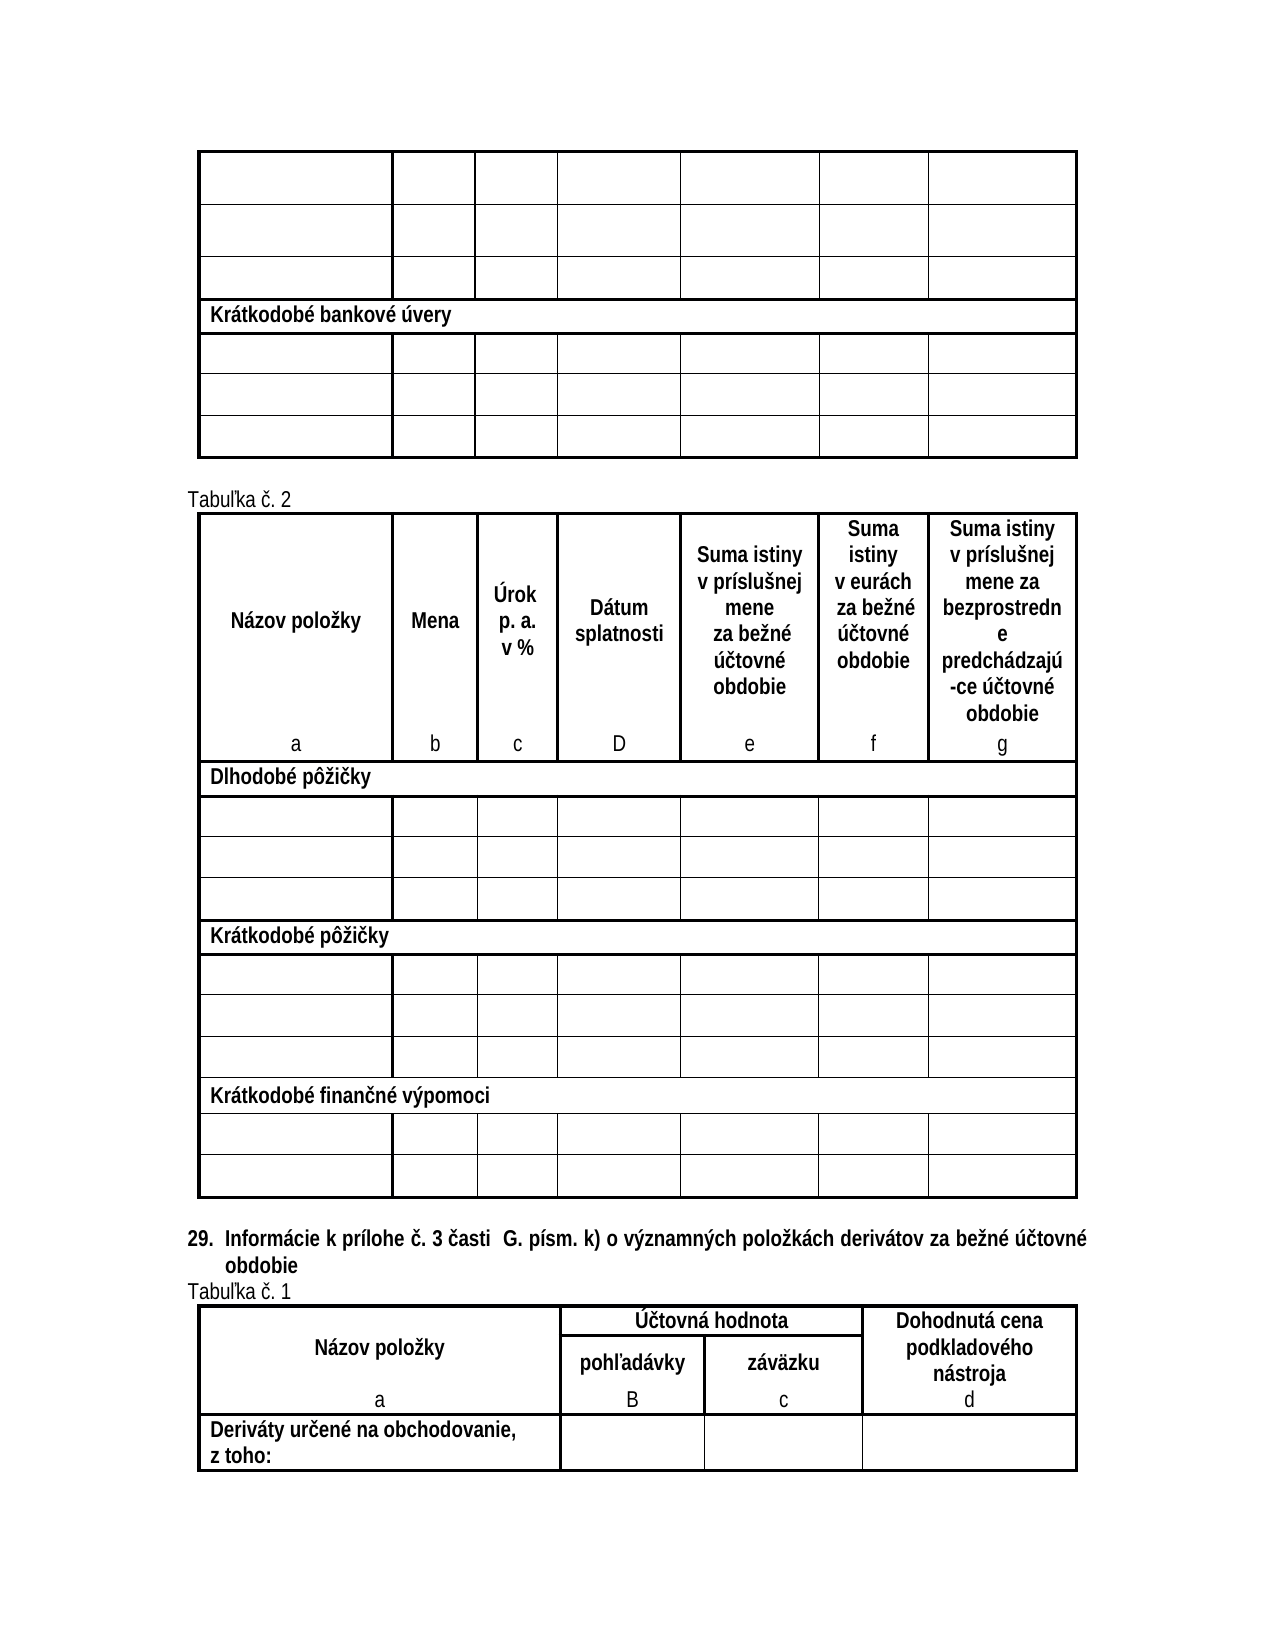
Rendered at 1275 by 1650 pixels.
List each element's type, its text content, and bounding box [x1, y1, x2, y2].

table_cell [201, 335, 391, 373]
table_cell [394, 153, 474, 204]
table_cell [394, 878, 477, 919]
table_cell [929, 1037, 1075, 1077]
table_cell [929, 374, 1075, 415]
table_cell [201, 956, 391, 994]
table_cell [201, 257, 391, 298]
table_cell [681, 956, 818, 994]
table_cell [394, 1155, 477, 1196]
table_cell [476, 257, 557, 298]
table_cell [201, 374, 391, 415]
table_cell [558, 837, 680, 877]
table_cell [478, 878, 557, 919]
table_cell [820, 374, 928, 415]
table_cell [478, 837, 557, 877]
table_cell [394, 995, 477, 1036]
table_cell B [562, 1386, 703, 1413]
table_cell [558, 153, 680, 204]
table_cell [394, 1037, 477, 1077]
table_header Suma istiny v príslušnej mene za bežné účtovné obdobie [682, 515, 817, 726]
table_cell [820, 335, 928, 373]
table_cell a [201, 1386, 559, 1413]
table_cell [558, 956, 680, 994]
table_cell Krátkodobé pôžičky [201, 922, 1075, 953]
table_cell [929, 837, 1075, 877]
table_cell [394, 205, 474, 256]
table_cell [819, 798, 928, 836]
table_cell Dlhodobé pôžičky [201, 763, 1075, 794]
table_cell c [479, 726, 556, 760]
table_cell pohľadávky [562, 1337, 703, 1386]
table_cell [201, 995, 391, 1036]
table_cell [819, 995, 928, 1036]
table_cell [558, 205, 680, 256]
table_cell e [682, 726, 817, 760]
table_header Dohodnutá cena podkladového nástroja [864, 1308, 1075, 1386]
table_cell [929, 878, 1075, 919]
table_header Suma istiny v eurách za bežné účtovné obdobie [820, 515, 927, 726]
table_header Suma istiny v príslušnej mene za bezprostredne predchádzajú-ce účtovné obdobie [930, 515, 1075, 726]
table_cell [478, 1114, 557, 1154]
table_header Účtovná hodnota [562, 1308, 861, 1334]
table_cell [478, 798, 557, 836]
table_cell [681, 878, 818, 919]
table_cell [394, 416, 474, 456]
table_cell [558, 1155, 680, 1196]
table_cell [562, 1416, 704, 1469]
table_cell [819, 1114, 928, 1154]
table_cell [478, 956, 557, 994]
table_cell [558, 995, 680, 1036]
table_cell [820, 153, 928, 204]
table_cell [820, 257, 928, 298]
table_cell [681, 205, 819, 256]
table_cell [681, 1155, 818, 1196]
table_cell [201, 1114, 391, 1154]
table_cell [819, 1037, 928, 1077]
table_header Dátum splatnosti [559, 515, 679, 726]
table_cell c [706, 1386, 861, 1413]
table_cell [558, 1114, 680, 1154]
table_cell [558, 1037, 680, 1077]
table_cell [478, 1037, 557, 1077]
table_cell [201, 1037, 391, 1077]
table_cell [819, 956, 928, 994]
table_cell [705, 1416, 862, 1469]
table_cell [819, 878, 928, 919]
table_cell [929, 1155, 1075, 1196]
table_cell [820, 205, 928, 256]
table_cell [201, 837, 391, 877]
table_cell [476, 374, 557, 415]
table_cell [681, 1037, 818, 1077]
table_cell [558, 416, 680, 456]
table_header Úrok p. a. v % [479, 515, 556, 726]
table_cell [681, 153, 819, 204]
table_cell [929, 1114, 1075, 1154]
table_cell [820, 416, 928, 456]
table_cell D [559, 726, 679, 760]
text Tabuľka č. 2 [187, 486, 1087, 512]
table_cell f [820, 726, 927, 760]
table_cell [394, 335, 474, 373]
table_cell [394, 374, 474, 415]
table_cell [819, 1155, 928, 1196]
table_cell [476, 205, 557, 256]
table_cell b [394, 726, 476, 760]
table_cell [929, 257, 1075, 298]
table_cell [478, 1155, 557, 1196]
table_header Názov položky [201, 1308, 559, 1386]
table_cell [681, 1114, 818, 1154]
table_cell [681, 798, 818, 836]
table_cell [681, 374, 819, 415]
table_cell [681, 837, 818, 877]
table_cell [394, 837, 477, 877]
table_cell a [201, 726, 391, 760]
table_cell [558, 374, 680, 415]
table_cell [394, 798, 477, 836]
table_cell [201, 205, 391, 256]
table_cell [681, 416, 819, 456]
table_cell [929, 956, 1075, 994]
table_cell [863, 1416, 1075, 1469]
table_cell Krátkodobé bankové úvery [201, 301, 1075, 332]
table_cell [929, 335, 1075, 373]
table_cell [681, 335, 819, 373]
table_cell [929, 153, 1075, 204]
table_cell [681, 995, 818, 1036]
table_cell [201, 1155, 391, 1196]
table_cell [476, 153, 557, 204]
table_cell [929, 205, 1075, 256]
table_cell [929, 416, 1075, 456]
table_cell [476, 335, 557, 373]
text 29. Informácie k prílohe č. 3 časti G. písm. k) o významných položkách derivátov za bežné účtovné obdobie [187, 1225, 1087, 1278]
table_cell [394, 1114, 477, 1154]
table_cell záväzku [706, 1337, 861, 1386]
table_cell [201, 878, 391, 919]
table_cell [558, 335, 680, 373]
table_cell [394, 956, 477, 994]
table_cell [681, 257, 819, 298]
table_cell [558, 257, 680, 298]
table_cell [201, 153, 391, 204]
table_cell [394, 257, 474, 298]
table_cell [929, 995, 1075, 1036]
table_cell g [930, 726, 1075, 760]
table_header Mena [394, 515, 476, 726]
text Tabuľka č. 1 [187, 1278, 1087, 1304]
table_cell [558, 878, 680, 919]
table_header Názov položky [201, 515, 391, 726]
table_cell [201, 416, 391, 456]
table_cell Krátkodobé finančné výpomoci [201, 1078, 1075, 1113]
table_cell [819, 837, 928, 877]
table_cell [558, 798, 680, 836]
table_cell [201, 798, 391, 836]
table_cell [929, 798, 1075, 836]
table_cell Deriváty určené na obchodovanie, z toho: [201, 1416, 559, 1469]
table_cell d [864, 1386, 1075, 1413]
table_cell [478, 995, 557, 1036]
table_cell [476, 416, 557, 456]
